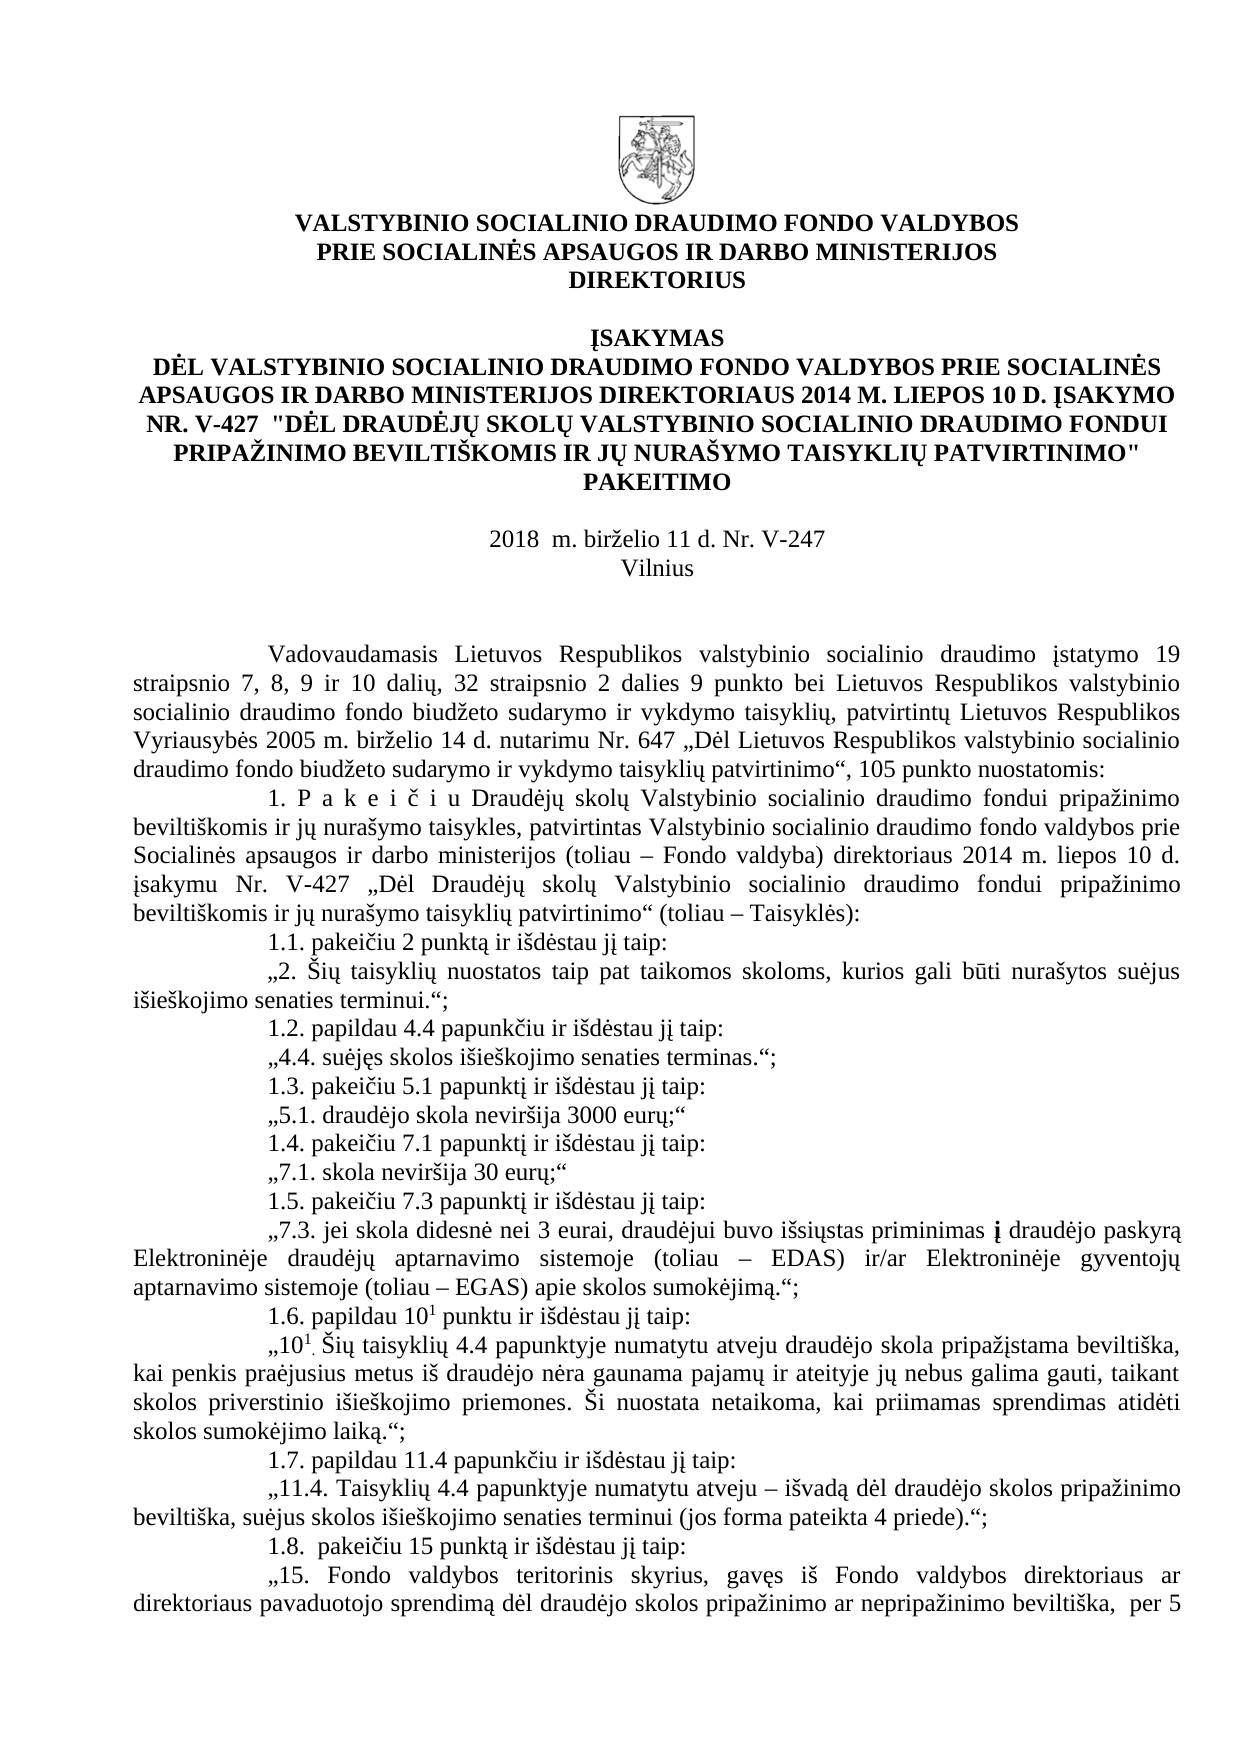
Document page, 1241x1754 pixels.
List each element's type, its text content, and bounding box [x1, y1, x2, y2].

text ĮSAKYMAS [133, 323, 1181, 352]
text 1.4. pakeičiu 7.1 papunktį ir išdėstau jį taip: [133, 1128, 1181, 1157]
text 2018 m. birželio 11 d. Nr. V-247 [133, 524, 1181, 553]
text „7.3. jei skola didesnė nei 3 eurai, draudėjui buvo išsiųstas priminimas į draudėjo paskyrą Elektroninėje draudėjų aptarnavimo sistemoje (toliau – EDAS) ir/ar Elektroninėje gyventojų aptarnavimo sistemoje (toliau – EGAS) apie skolos sumokėjimą.“; [133, 1215, 1181, 1301]
text 1. P a k e i č i u Draudėjų skolų Valstybinio socialinio draudimo fondui pripažinimo beviltiškomis ir jų nurašymo taisykles, patvirtintas Valstybinio socialinio draudimo fondo valdybos prie Socialinės apsaugos ir darbo ministerijos (toliau – Fondo valdyba) direktoriaus 2014 m. liepos 10 d. įsakymu Nr. V-427 „Dėl Draudėjų skolų Valstybinio socialinio draudimo fondui pripažinimo beviltiškomis ir jų nurašymo taisyklių patvirtinimo“ (toliau – Taisyklės): [133, 783, 1181, 927]
text Vadovaudamasis Lietuvos Respublikos valstybinio socialinio draudimo įstatymo 19 straipsnio 7, 8, 9 ir 10 dalių, 32 straipsnio 2 dalies 9 punkto bei Lietuvos Respublikos valstybinio socialinio draudimo fondo biudžeto sudarymo ir vykdymo taisyklių, patvirtintų Lietuvos Respublikos Vyriausybės 2005 m. birželio 14 d. nutarimu Nr. 647 „Dėl Lietuvos Respublikos valstybinio socialinio draudimo fondo biudžeto sudarymo ir vykdymo taisyklių patvirtinimo“, 105 punkto nuostatomis: [133, 639, 1181, 783]
text 1.7. papildau 11.4 papunkčiu ir išdėstau jį taip: [133, 1445, 1181, 1473]
text „15. Fondo valdybos teritorinis skyrius, gavęs iš Fondo valdybos direktoriaus ar direktoriaus pavaduotojo sprendimą dėl draudėjo skolos pripažinimo ar nepripažinimo beviltiška, per 5 [133, 1560, 1181, 1618]
text Vilnius [133, 553, 1181, 582]
text VALSTYBINIO SOCIALINIO DRAUDIMO FONDO VALDYBOS [133, 208, 1181, 237]
text 1.8. pakeičiu 15 punktą ir išdėstau jį taip: [133, 1531, 1181, 1560]
text Dėl Valstybinio socialinio draudimo fondo valdybos prie Socialinės apsaugos ir darbo ministerijos direktoriaus 2014 m. liepos 10 d. įsakymo Nr. V-427 "Dėl draudėjų skolų Valstybinio socialinio draudimo fondui pripažinimo beviltiškomis ir jų nurašymo taisyklių patvirtinimo" pakeitimo [133, 352, 1181, 496]
text 1.6. papildau 101 punktu ir išdėstau jį taip: [133, 1301, 1181, 1330]
text „4.4. suėjęs skolos išieškojimo senaties terminas.“; [133, 1042, 1181, 1071]
text PRIE SOCIALINĖS APSAUGOS IR DARBO MINISTERIJOS [133, 237, 1181, 266]
text „11.4. Taisyklių 4.4 papunktyje numatytu atveju – išvadą dėl draudėjo skolos pripažinimo beviltiška, suėjus skolos išieškojimo senaties terminui (jos forma pateikta 4 priede).“; [133, 1473, 1181, 1531]
text DIREKTORIUS [133, 266, 1181, 294]
text 1.1. pakeičiu 2 punktą ir išdėstau jį taip: [133, 927, 1181, 956]
text „2. Šių taisyklių nuostatos taip pat taikomos skoloms, kurios gali būti nurašytos suėjus išieškojimo senaties terminui.“; [133, 956, 1181, 1013]
text „7.1. skola neviršija 30 eurų;“ [133, 1157, 1181, 1186]
text „101. Šių taisyklių 4.4 papunktyje numatytu atveju draudėjo skola pripažįstama beviltiška, kai penkis praėjusius metus iš draudėjo nėra gaunama pajamų ir ateityje jų nebus galima gauti, taikant skolos priverstinio išieškojimo priemones. Ši nuostata netaikoma, kai priimamas sprendimas atidėti skolos sumokėjimo laiką.“; [133, 1330, 1181, 1445]
text „5.1. draudėjo skola neviršija 3000 eurų;“ [133, 1100, 1181, 1128]
text 1.5. pakeičiu 7.3 papunktį ir išdėstau jį taip: [133, 1186, 1181, 1215]
text 1.2. papildau 4.4 papunkčiu ir išdėstau jį taip: [133, 1013, 1181, 1042]
text 1.3. pakeičiu 5.1 papunktį ir išdėstau jį taip: [133, 1071, 1181, 1100]
